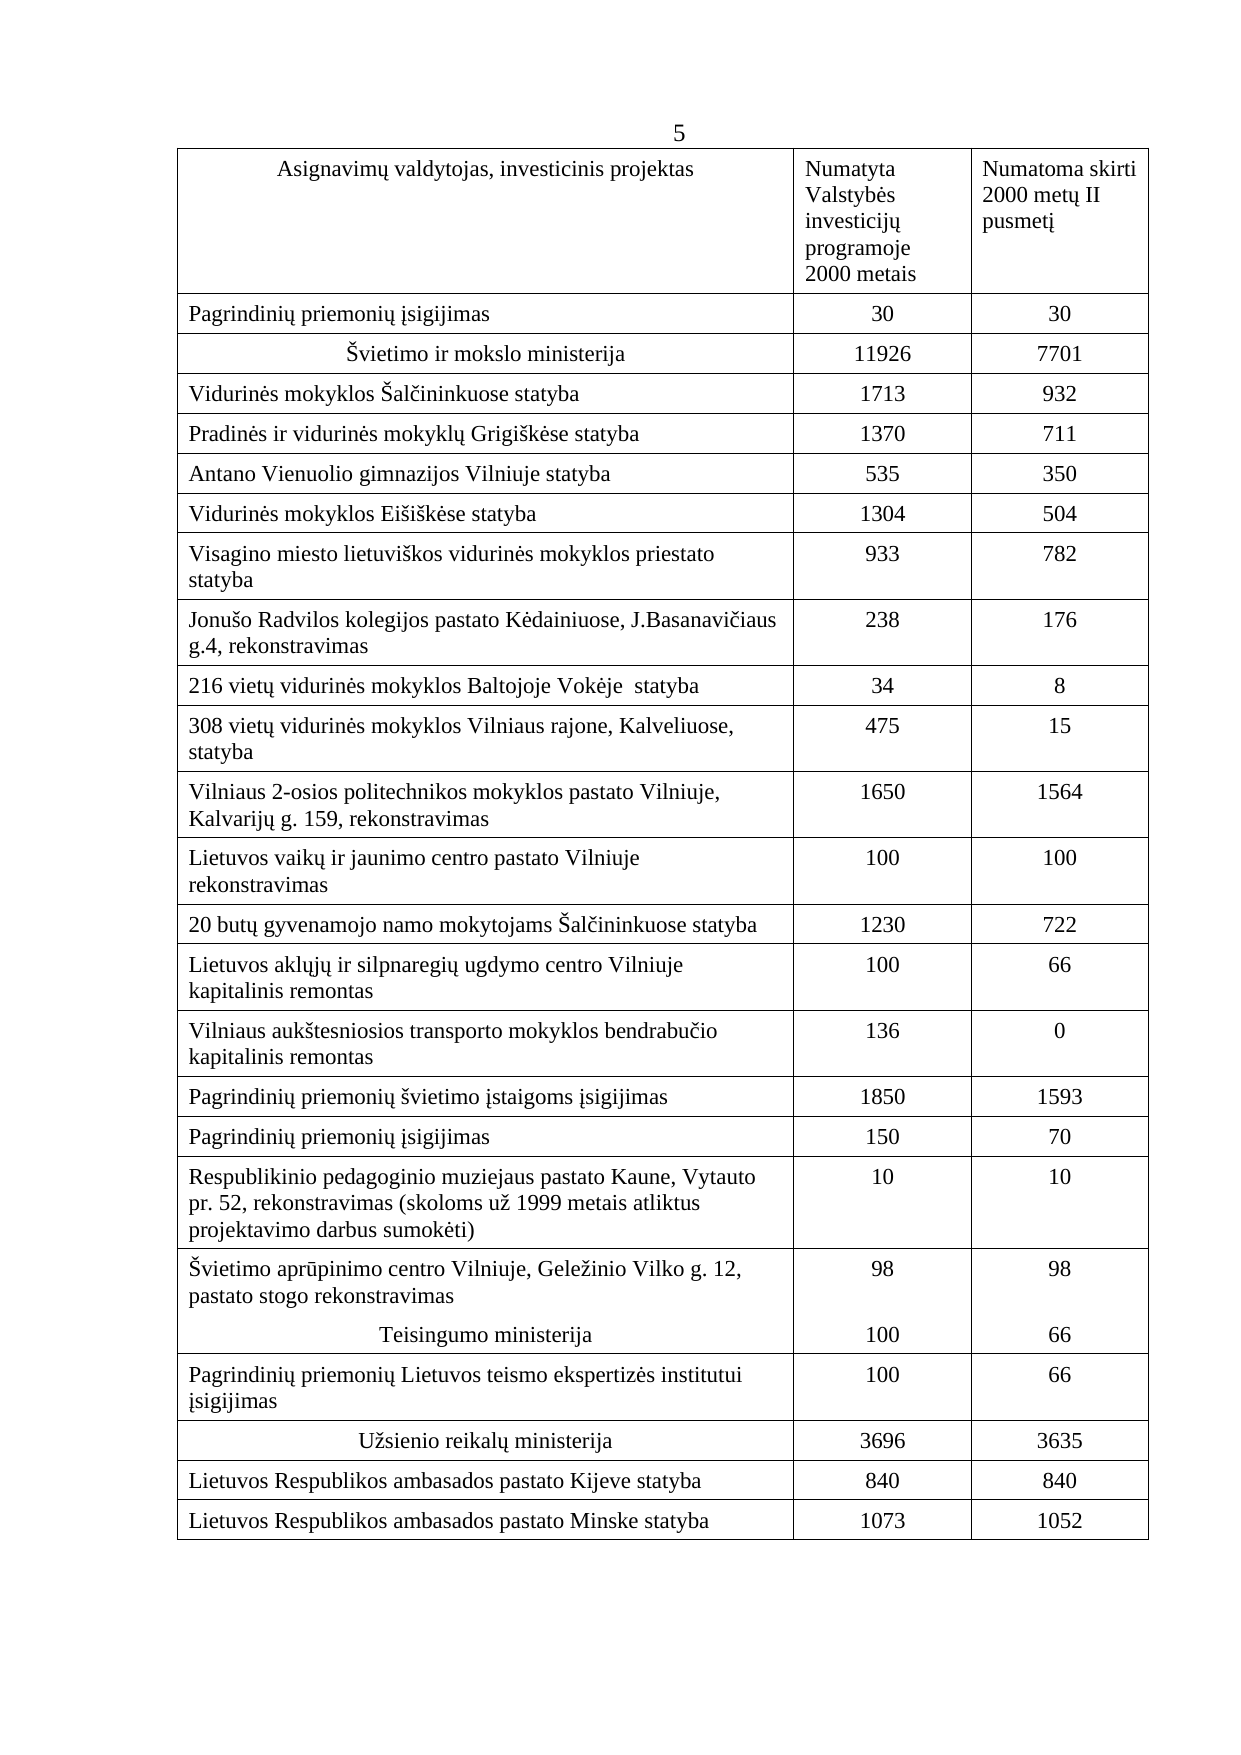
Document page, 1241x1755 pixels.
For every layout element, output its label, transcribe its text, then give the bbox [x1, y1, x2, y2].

table_cell 933 [794, 533, 971, 598]
table_cell 10 [972, 1157, 1148, 1248]
table_cell 1850 [794, 1077, 971, 1116]
table_cell 136 [794, 1011, 971, 1076]
table_cell 932 [972, 374, 1148, 413]
table_cell Lietuvos vaikų ir jaunimo centro pastato Vilniuje rekonstravimas [178, 838, 793, 903]
table_header Numatyta Valstybės investicijų programoje 2000 metais [794, 149, 971, 293]
table_cell 20 butų gyvenamojo namo mokytojams Šalčininkuose statyba [178, 905, 793, 943]
table_cell 0 [972, 1011, 1148, 1076]
table_cell 98 [972, 1249, 1148, 1314]
table_cell Lietuvos Respublikos ambasados pastato Kijeve statyba [178, 1461, 793, 1499]
table_cell Pagrindinių priemonių įsigijimas [178, 294, 793, 333]
table_cell 504 [972, 494, 1148, 532]
table_cell Pagrindinių priemonių įsigijimas [178, 1117, 793, 1156]
table_cell Antano Vienuolio gimnazijos Vilniuje statyba [178, 454, 793, 492]
table_cell 11926 [794, 334, 971, 373]
table_cell 1073 [794, 1500, 971, 1539]
table_cell 100 [794, 838, 971, 903]
table_header Asignavimų valdytojas, investicinis projektas [178, 149, 793, 293]
table_cell 1650 [794, 772, 971, 837]
table_cell Visagino miesto lietuviškos vidurinės mokyklos priestato statyba [178, 533, 793, 598]
table_cell Teisingumo ministerija [178, 1315, 793, 1353]
table_cell 1713 [794, 374, 971, 413]
table_cell 840 [972, 1461, 1148, 1499]
table_cell 216 vietų vidurinės mokyklos Baltojoje Vokėje statyba [178, 666, 793, 705]
table_cell 7701 [972, 334, 1148, 373]
table_cell 782 [972, 533, 1148, 598]
table_cell Užsienio reikalų ministerija [178, 1421, 793, 1459]
table_header Numatoma skirti 2000 metų II pusmetį [972, 149, 1148, 293]
table_cell 15 [972, 706, 1148, 771]
table_cell 840 [794, 1461, 971, 1499]
table_cell 30 [794, 294, 971, 333]
table_cell 66 [972, 1354, 1148, 1419]
table_cell 30 [972, 294, 1148, 333]
table_cell 535 [794, 454, 971, 492]
table_cell 1230 [794, 905, 971, 943]
table_cell 8 [972, 666, 1148, 705]
table_cell Lietuvos aklųjų ir silpnaregių ugdymo centro Vilniuje kapitalinis remontas [178, 944, 793, 1009]
table_cell 1052 [972, 1500, 1148, 1539]
table_cell Pagrindinių priemonių Lietuvos teismo ekspertizės institutui įsigijimas [178, 1354, 793, 1419]
table_cell Pradinės ir vidurinės mokyklų Grigiškėse statyba [178, 414, 793, 452]
table_cell 66 [972, 1315, 1148, 1353]
table_cell 10 [794, 1157, 971, 1248]
table_cell 350 [972, 454, 1148, 492]
table_cell Pagrindinių priemonių švietimo įstaigoms įsigijimas [178, 1077, 793, 1116]
table_cell Vilniaus 2-osios politechnikos mokyklos pastato Vilniuje, Kalvarijų g. 159, rekonstravimas [178, 772, 793, 837]
table_cell 711 [972, 414, 1148, 452]
table_cell Lietuvos Respublikos ambasados pastato Minske statyba [178, 1500, 793, 1539]
table_cell 308 vietų vidurinės mokyklos Vilniaus rajone, Kalveliuose, statyba [178, 706, 793, 771]
table_cell Švietimo ir mokslo ministerija [178, 334, 793, 373]
table_cell 70 [972, 1117, 1148, 1156]
table_cell 100 [794, 944, 971, 1009]
table_cell 1593 [972, 1077, 1148, 1116]
table_cell 98 [794, 1249, 971, 1314]
table_cell 150 [794, 1117, 971, 1156]
table_cell 100 [972, 838, 1148, 903]
table_cell 1370 [794, 414, 971, 452]
table_cell 3635 [972, 1421, 1148, 1459]
table_cell 176 [972, 600, 1148, 665]
table_cell 475 [794, 706, 971, 771]
table_cell Vidurinės mokyklos Eišiškėse statyba [178, 494, 793, 532]
table_cell 3696 [794, 1421, 971, 1459]
table_cell 100 [794, 1315, 971, 1353]
table_cell Švietimo aprūpinimo centro Vilniuje, Geležinio Vilko g. 12, pastato stogo rekonstravimas [178, 1249, 793, 1314]
table_cell Jonušo Radvilos kolegijos pastato Kėdainiuose, J.Basanavičiaus g.4, rekonstravimas [178, 600, 793, 665]
table_cell Respublikinio pedagoginio muziejaus pastato Kaune, Vytauto pr. 52, rekonstravimas (skoloms už 1999 metais atliktus projektavimo darbus sumokėti) [178, 1157, 793, 1248]
table_cell Vidurinės mokyklos Šalčininkuose statyba [178, 374, 793, 413]
table_cell 1564 [972, 772, 1148, 837]
table_cell 66 [972, 944, 1148, 1009]
table_cell 34 [794, 666, 971, 705]
table_cell 100 [794, 1354, 971, 1419]
table_cell 722 [972, 905, 1148, 943]
table_cell 1304 [794, 494, 971, 532]
table_cell 238 [794, 600, 971, 665]
table_cell Vilniaus aukštesniosios transporto mokyklos bendrabučio kapitalinis remontas [178, 1011, 793, 1076]
